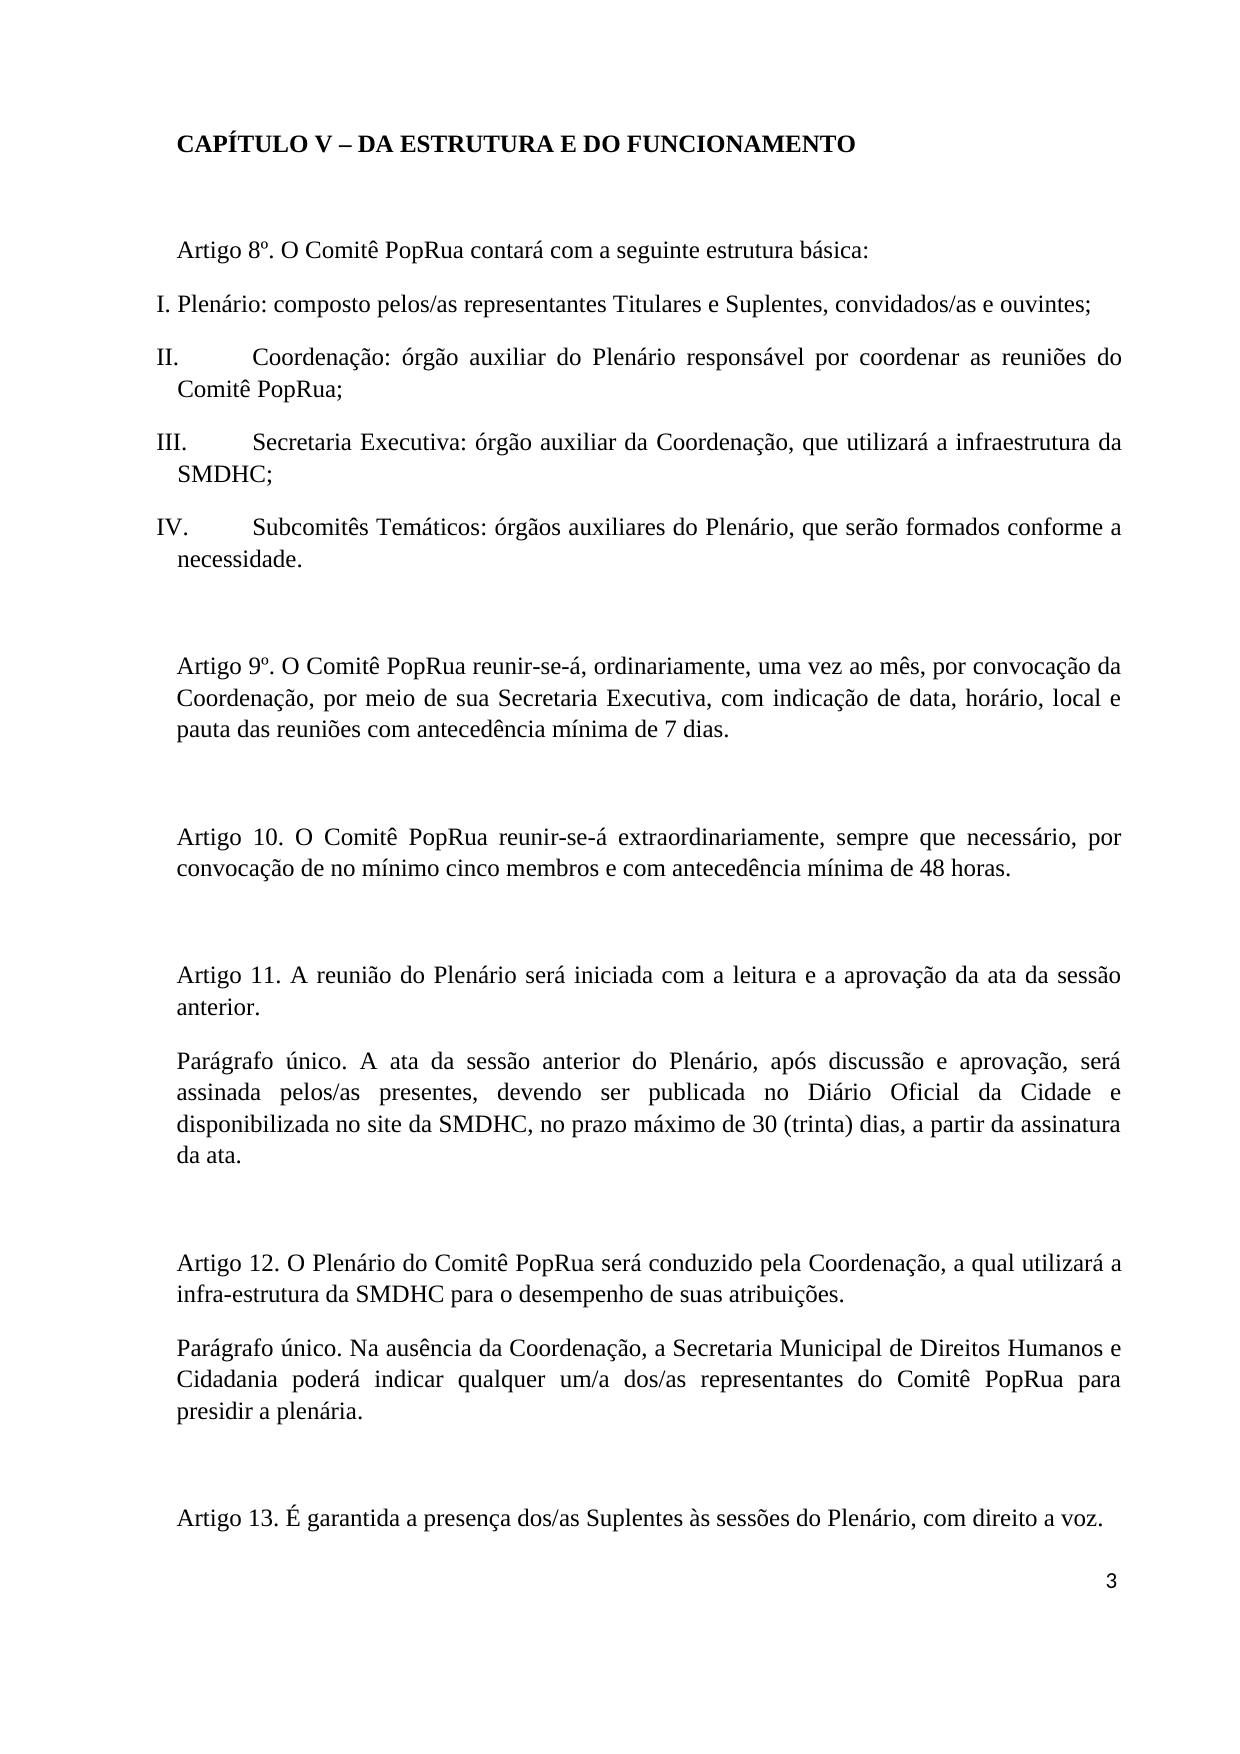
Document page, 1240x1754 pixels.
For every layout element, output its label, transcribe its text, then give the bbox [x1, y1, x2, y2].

text Artigo 11. A reunião do Plenário será iniciada com a leitura e a aprovação da ata da sessão anterior. [176, 961, 1122, 1021]
subtitle CAPÍTULO V – DA ESTRUTURA E DO FUNCIONAMENTO [176, 129, 1122, 158]
text Artigo 10. O Comitê PopRua reunir-se-á extraordinariamente, sempre que necessário, por convocação de no mínimo cinco membros e com antecedência mínima de 48 horas. [176, 822, 1122, 882]
text Parágrafo único. Na ausência da Coordenação, a Secretaria Municipal de Direitos Humanos e Cidadania poderá indicar qualquer um/a dos/as representantes do Comitê PopRua para presidir a plenária. [176, 1333, 1122, 1425]
list Secretaria Executiva: órgão auxiliar da Coordenação, que utilizará a infraestrutura da SMDHC; [156, 427, 1122, 488]
text Parágrafo único. A ata da sessão anterior do Plenário, após discussão e aprovação, será assinada pelos/as presentes, devendo ser publicada no Diário Oficial da Cidade e disponibilizada no site da SMDHC, no prazo máximo de 30 (trinta) dias, a partir da assinatura da ata. [176, 1046, 1122, 1169]
text Artigo 13. É garantida a presença dos/as Suplentes às sessões do Plenário, com direito a voz. [176, 1503, 1122, 1532]
list Subcomitês Temáticos: órgãos auxiliares do Plenário, que serão formados conforme a necessidade. [156, 512, 1122, 573]
list Plenário: composto pelos/as representantes Titulares e Suplentes, convidados/as e ouvintes; [156, 289, 1122, 317]
text Artigo 12. O Plenário do Comitê PopRua será conduzido pela Coordenação, a qual utilizará a infra-estrutura da SMDHC para o desempenho de suas atribuições. [176, 1248, 1122, 1308]
text Artigo 9º. O Comitê PopRua reunir-se-á, ordinariamente, uma vez ao mês, por convocação da Coordenação, por meio de sua Secretaria Executiva, com indicação de data, horário, local e pauta das reuniões com antecedência mínima de 7 dias. [176, 651, 1122, 743]
list Coordenação: órgão auxiliar do Plenário responsável por coordenar as reuniões do Comitê PopRua; [156, 342, 1122, 402]
text Artigo 8º. O Comitê PopRua contará com a seguinte estrutura básica: [176, 235, 1122, 264]
